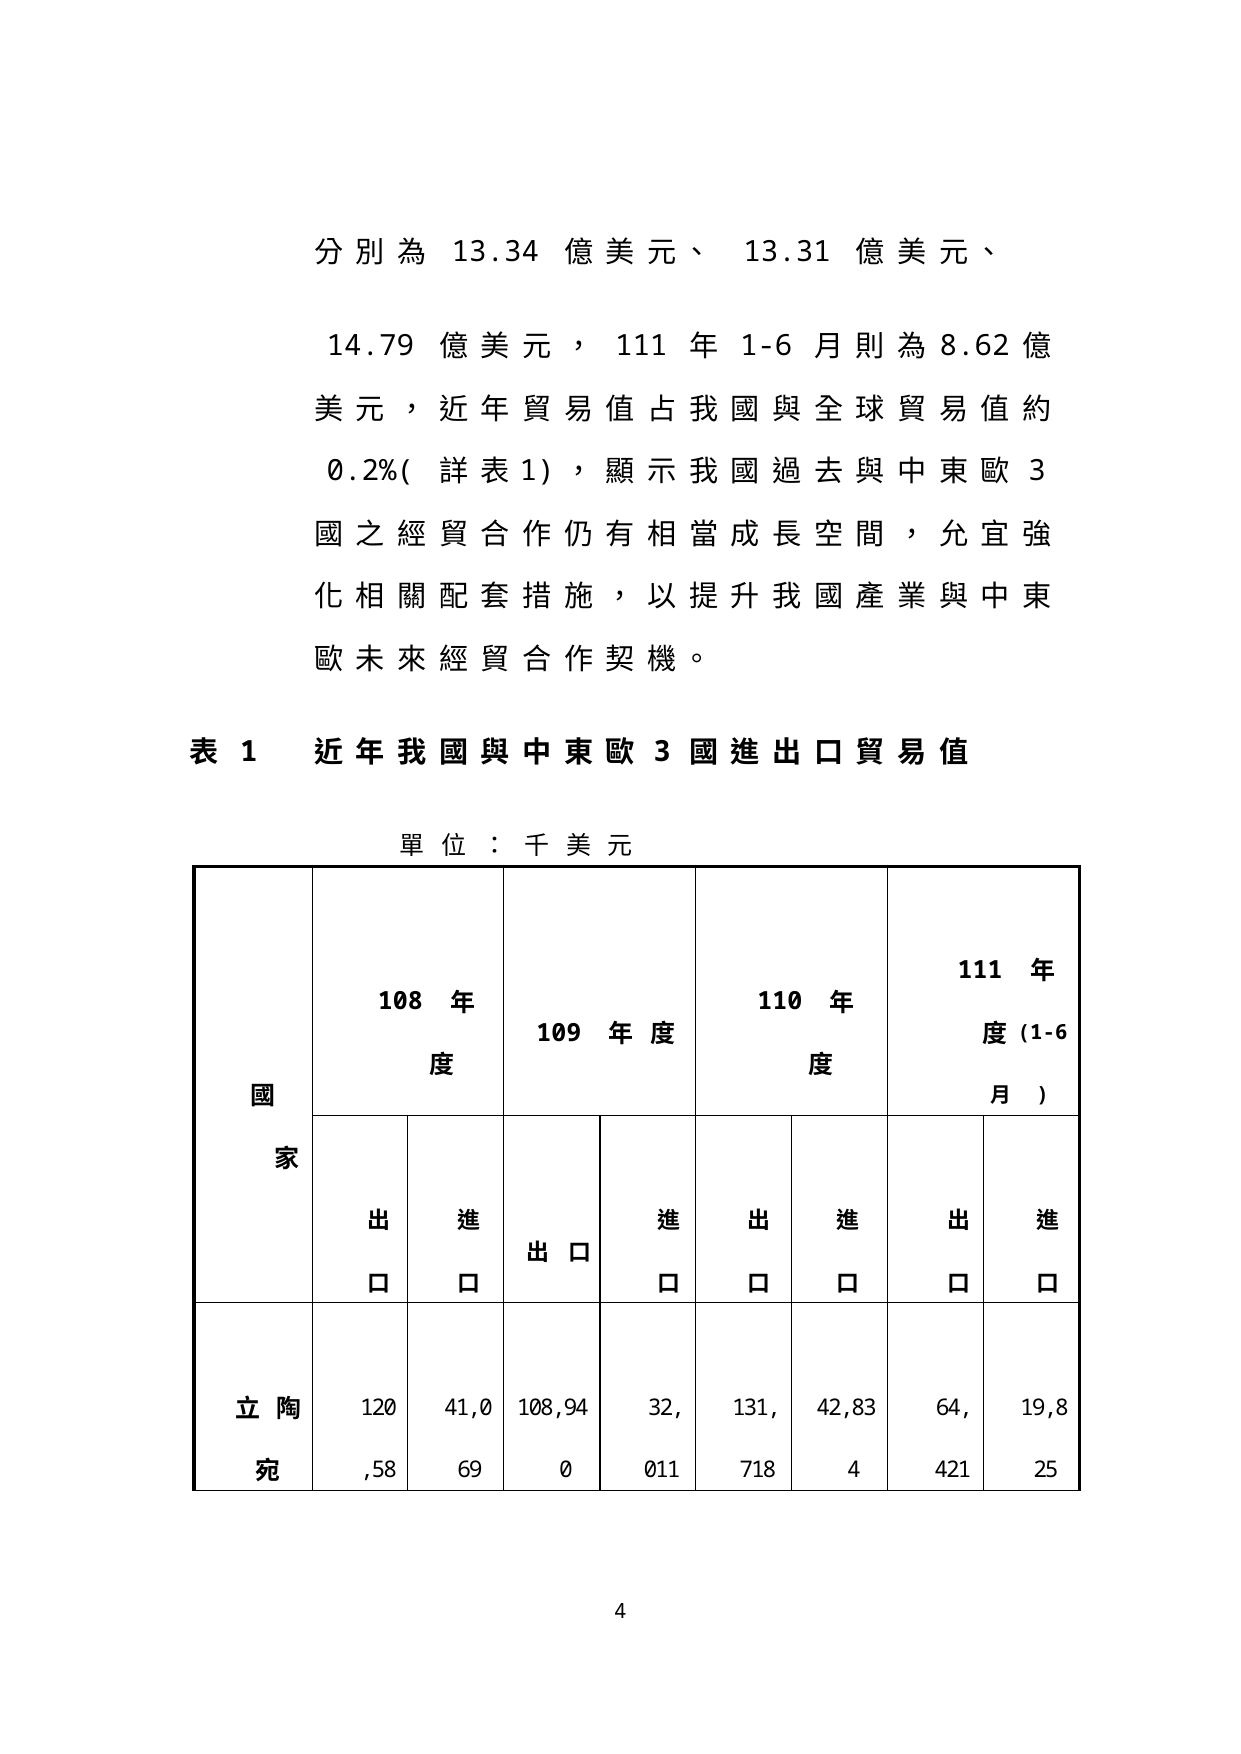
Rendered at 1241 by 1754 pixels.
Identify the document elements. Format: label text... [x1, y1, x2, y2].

table_cell 進口 [601, 1116, 695, 1302]
table_cell 42,834 [792, 1303, 887, 1490]
table_cell 出口 [888, 1116, 983, 1302]
table_cell 32,011 [601, 1303, 695, 1490]
text 中東歐投資基金將針對半導體、光學雷射、生技醫療、航太衛星、金融科技、電動車、機械/智慧製造、人工智慧、智慧城市等九大戰略領域與中東歐國家做合作，尤其是以立陶宛、斯洛伐克、捷克等國為優先；該基金在設計上，要求投資標的必須與我國產業合作，台杉公司並設立中東歐投資基金服務專線，規劃中東歐團隊來台參訪、線上說明會等活動，協助中東歐新創團隊對接我國產業。檢視我國與立陶宛等3國進出口貿易值，108至110年分別為13.34億美元、13.31億美元、14.79億美元，111年1-6月則為8.62億美元，近年貿易值占我國與全球貿易值約0.2%(詳表1)，顯示我國過去與中東歐3國之經貿合作仍有相當成長空間，允宜強化相關配套措施，以提升我國產業與中東歐未來經貿合作契機。 [271, 177, 1058, 677]
table_header 111年度(1-6月) [888, 868, 1078, 1115]
table_cell 出口 [313, 1116, 407, 1302]
table_cell 進口 [408, 1116, 503, 1302]
table_cell 出口 [696, 1116, 791, 1302]
table_header 國家 [196, 868, 312, 1302]
table_cell 進口 [792, 1116, 887, 1302]
table_cell 108,940 [504, 1303, 599, 1490]
table_cell 120,58 [313, 1303, 407, 1490]
table_cell 19,825 [984, 1303, 1078, 1490]
text 表1 近年我國與中東歐3國進出口貿易值 單位：千美元 [183, 677, 1161, 865]
table_cell 出口 [504, 1116, 599, 1302]
table_cell 64,421 [888, 1303, 983, 1490]
table_cell 進口 [984, 1116, 1078, 1302]
table_header 108年度 [313, 868, 503, 1115]
table_cell 41,069 [408, 1303, 503, 1490]
table_header 110年度 [696, 868, 887, 1115]
table_header 109年度 [504, 868, 695, 1115]
table_cell 131,718 [696, 1303, 791, 1490]
table_cell 立陶宛 [196, 1303, 312, 1490]
